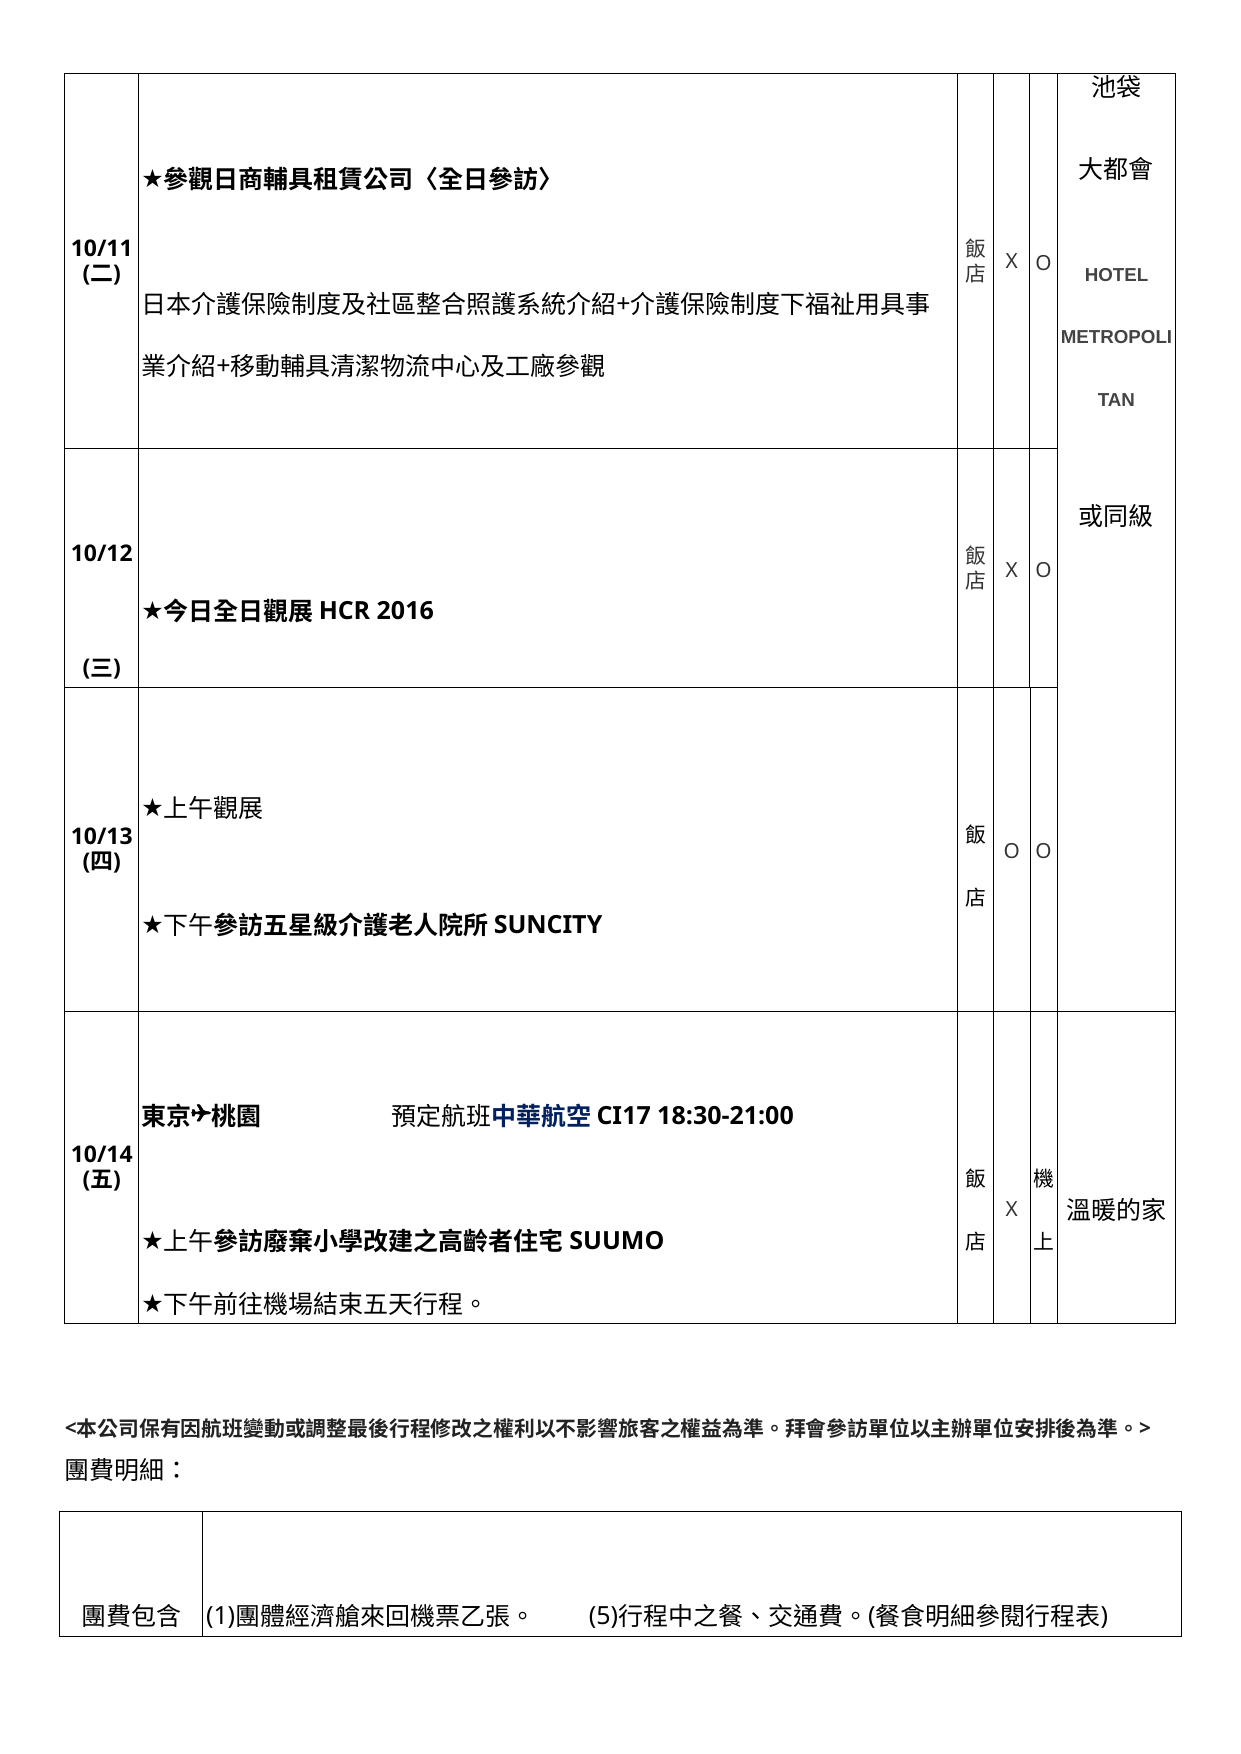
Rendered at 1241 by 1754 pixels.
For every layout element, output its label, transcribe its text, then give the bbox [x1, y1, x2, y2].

table_cell 10/11 (二) [65, 74, 138, 448]
table_cell O [994, 688, 1030, 1011]
table_cell O [1030, 74, 1057, 448]
table_header 團費包含 [60, 1512, 202, 1636]
table_cell ★今日全日觀展HCR 2016 [139, 449, 957, 687]
table_cell O [1030, 449, 1057, 687]
table_cell 10/13 (四) [65, 688, 138, 1011]
table_cell 10/12 (三) [65, 449, 138, 687]
table_cell 飯店 [958, 74, 993, 448]
table_cell 飯店 [958, 449, 993, 687]
table_cell 池袋 大都會 HOTEL METROPOLITAN 或同級 [1058, 74, 1175, 1011]
text 團費明細： [59, 1456, 1135, 1485]
table_cell X [994, 449, 1029, 687]
table_cell X [994, 1012, 1030, 1323]
table_cell 10/14 (五) [65, 1012, 138, 1323]
table_cell ★上午觀展 ★下午參訪五星級介護老人院所SUNCITY [139, 688, 957, 1011]
table_cell 東京桃園 預定航班中華航空CI17 18:30-21:00 ★上午參訪廢棄小學改建之高齡者住宅 SUUMO ★下午前往機場結束五天行程。 [139, 1012, 957, 1323]
table_header (5)行程中之餐、交通費。(餐食明細參閱行程表) [586, 1512, 1181, 1636]
table_cell 機上 [1031, 1012, 1057, 1323]
text <本公司保有因航班變動或調整最後行程修改之權利以不影響旅客之權益為準。拜會參訪單位以主辦單位安排後為準。> [59, 1386, 1181, 1448]
table_cell 飯店 [958, 688, 993, 1011]
table_cell ★參觀日商輔具租賃公司〈全日參訪〉 日本介護保險制度及社區整合照護系統介紹+介護保險制度下福祉用具事業介紹+移動輔具清潔物流中心及工廠參觀 [139, 74, 957, 448]
table_cell 溫暖的家 [1058, 1012, 1175, 1323]
table_cell O [1031, 688, 1057, 1011]
table_header (1)團體經濟艙來回機票乙張。 [203, 1512, 586, 1636]
table_cell X [994, 74, 1029, 448]
table_cell 飯店 [958, 1012, 993, 1323]
